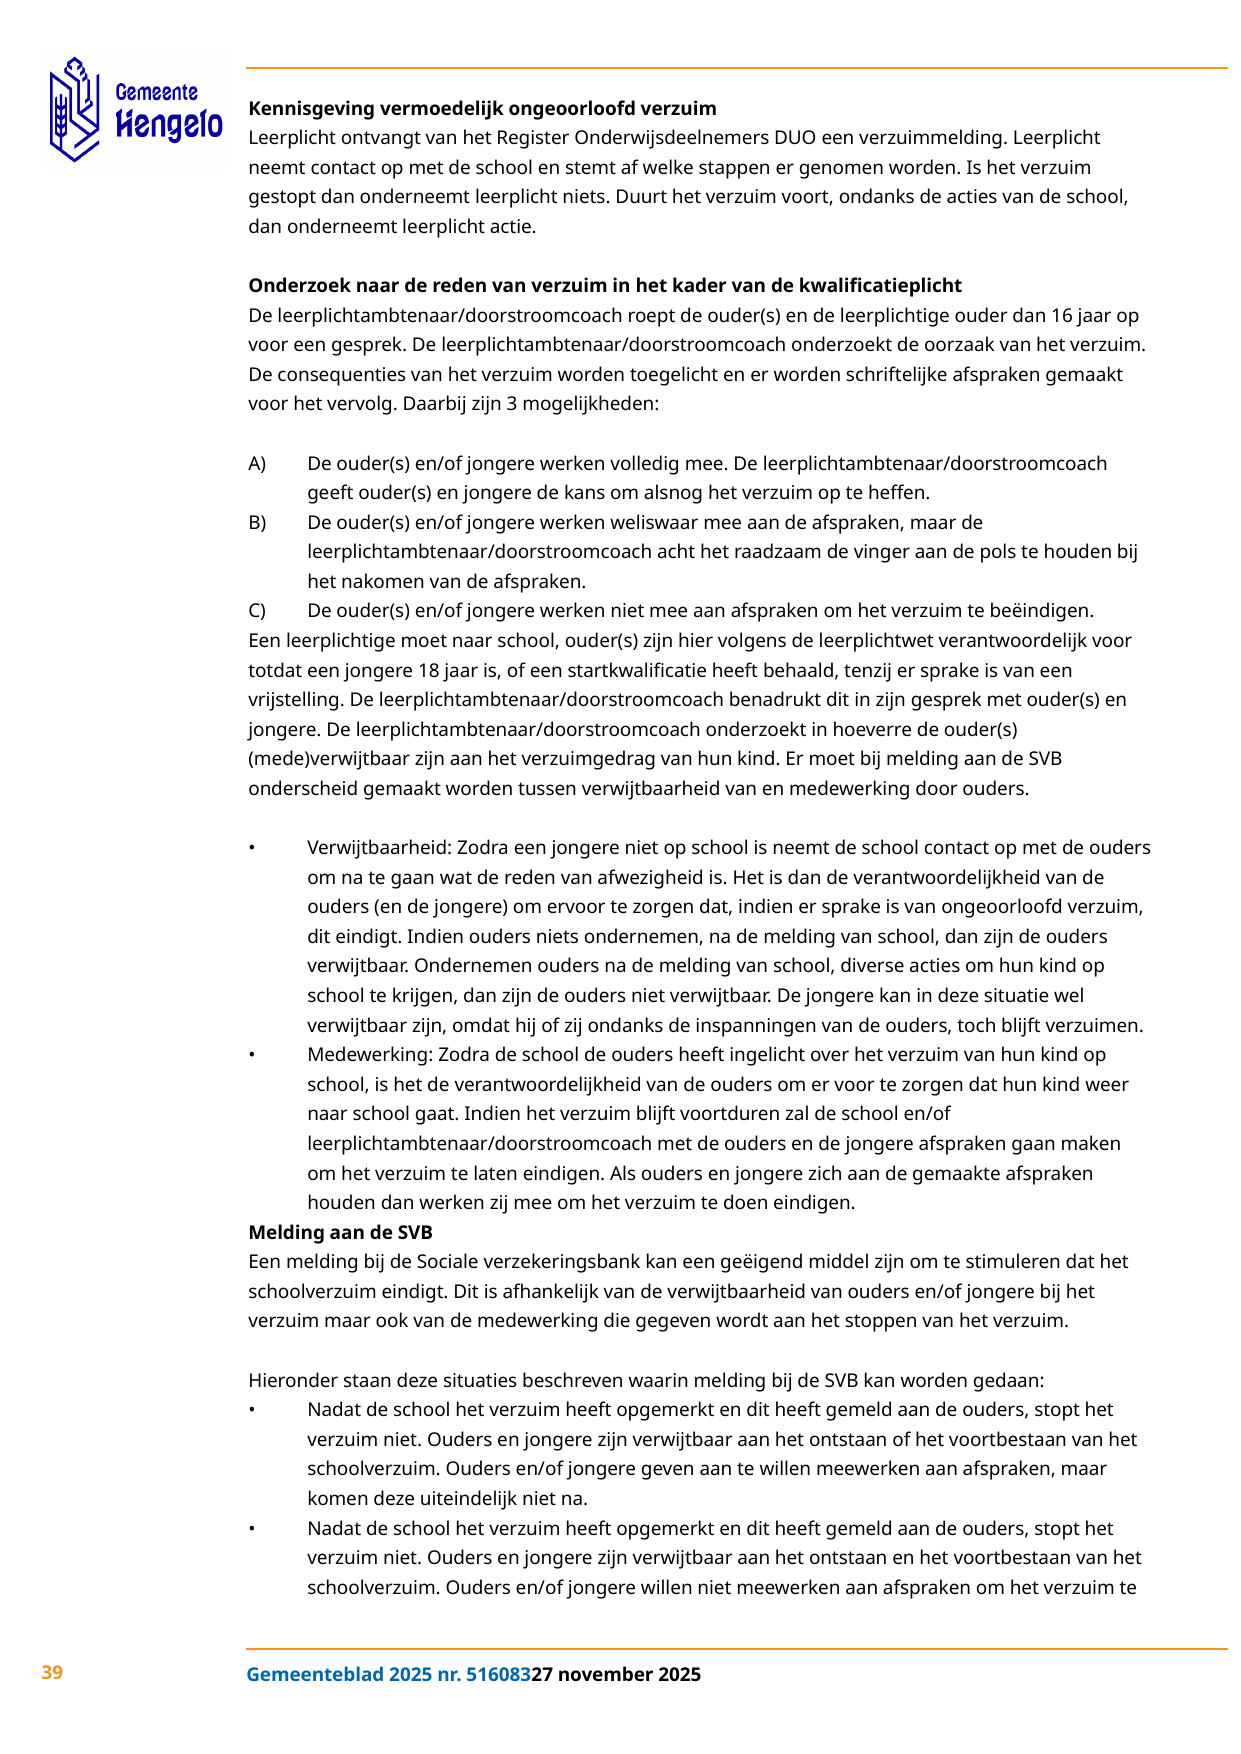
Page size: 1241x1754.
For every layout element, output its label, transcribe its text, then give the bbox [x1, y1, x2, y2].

text Een leerplichtige moet naar school, ouder(s) zijn hier volgens de leerplichtwet verantwoordelijk voor totdat een jongere 18 jaar is, of een startkwalificatie heeft behaald, tenzij er sprake is van een vrijstelling. De leerplichtambtenaar/doorstroomcoach benadrukt dit in zijn gesprek met ouder(s) en jongere. De leerplichtambtenaar/doorstroomcoach onderzoekt in hoeverre de ouder(s) (mede)verwijtbaar zijn aan het verzuimgedrag van hun kind. Er moet bij melding aan de SVB onderscheid gemaakt worden tussen verwijtbaarheid van en medewerking door ouders. [248, 627, 1152, 801]
picture [41, 47, 231, 172]
list Verwijtbaarheid: Zodra een jongere niet op school is neemt de school contact op met de ouders om na te gaan wat de reden van afwezigheid is. Het is dan de verantwoordelijkheid van de ouders (en de jongere) om ervoor te zorgen dat, indien er sprake is van ongeoorloofd verzuim, dit eindigt. Indien ouders niets ondernemen, na de melding van school, dan zijn de ouders verwijtbaar. Ondernemen ouders na de melding van school, diverse acties om hun kind op school te krijgen, dan zijn de ouders niet verwijtbaar. De jongere kan in deze situatie wel verwijtbaar zijn, omdat hij of zij ondanks de inspanningen van de ouders, toch blijft verzuimen. [248, 834, 1152, 1038]
list De ouder(s) en/of jongere werken weliswaar mee aan de afspraken, maar de leerplichtambtenaar/doorstroomcoach acht het raadzaam de vinger aan de pols te houden bij het nakomen van de afspraken. [248, 509, 1152, 594]
text Melding aan de SVB [248, 1219, 1152, 1245]
text Hieronder staan deze situaties beschreven waarin melding bij de SVB kan worden gedaan: [248, 1367, 1152, 1393]
list Nadat de school het verzuim heeft opgemerkt en dit heeft gemeld aan de ouders, stopt het verzuim niet. Ouders en jongere zijn verwijtbaar aan het ontstaan en het voortbestaan van het schoolverzuim. Ouders en/of jongere willen niet meewerken aan afspraken om het verzuim te [248, 1515, 1152, 1600]
list Medewerking: Zodra de school de ouders heeft ingelicht over het verzuim van hun kind op school, is het de verantwoordelijkheid van de ouders om er voor te zorgen dat hun kind weer naar school gaat. Indien het verzuim blijft voortduren zal de school en/of leerplichtambtenaar/doorstroomcoach met de ouders en de jongere afspraken gaan maken om het verzuim te laten eindigen. Als ouders en jongere zich aan de gemaakte afspraken houden dan werken zij mee om het verzuim te doen eindigen. [248, 1041, 1152, 1215]
text De leerplichtambtenaar/doorstroomcoach roept de ouder(s) en de leerplichtige ouder dan 16 jaar op voor een gesprek. De leerplichtambtenaar/doorstroomcoach onderzoekt de oorzaak van het verzuim. De consequenties van het verzuim worden toegelicht en er worden schriftelijke afspraken gemaakt voor het vervolg. Daarbij zijn 3 mogelijkheden: [248, 302, 1152, 416]
list De ouder(s) en/of jongere werken volledig mee. De leerplichtambtenaar/doorstroomcoach geeft ouder(s) en jongere de kans om alsnog het verzuim op te heffen. [248, 450, 1152, 505]
list Nadat de school het verzuim heeft opgemerkt en dit heeft gemeld aan de ouders, stopt het verzuim niet. Ouders en jongere zijn verwijtbaar aan het ontstaan of het voortbestaan van het schoolverzuim. Ouders en/of jongere geven aan te willen meewerken aan afspraken, maar komen deze uiteindelijk niet na. [248, 1396, 1152, 1511]
text Kennisgeving vermoedelijk ongeoorloofd verzuim [248, 95, 1152, 121]
text Een melding bij de Sociale verzekeringsbank kan een geëigend middel zijn om te stimuleren dat het schoolverzuim eindigt. Dit is afhankelijk van de verwijtbaarheid van ouders en/of jongere bij het verzuim maar ook van de medewerking die gegeven wordt aan het stoppen van het verzuim. [248, 1248, 1152, 1333]
text Onderzoek naar de reden van verzuim in het kader van de kwalificatieplicht [248, 272, 1152, 298]
list De ouder(s) en/of jongere werken niet mee aan afspraken om het verzuim te beëindigen. [248, 598, 1152, 623]
text Leerplicht ontvangt van het Register Onderwijsdeelnemers DUO een verzuimmelding. Leerplicht neemt contact op met de school en stemt af welke stappen er genomen worden. Is het verzuim gestopt dan onderneemt leerplicht niets. Duurt het verzuim voort, ondanks de acties van de school, dan onderneemt leerplicht actie. [248, 124, 1152, 239]
